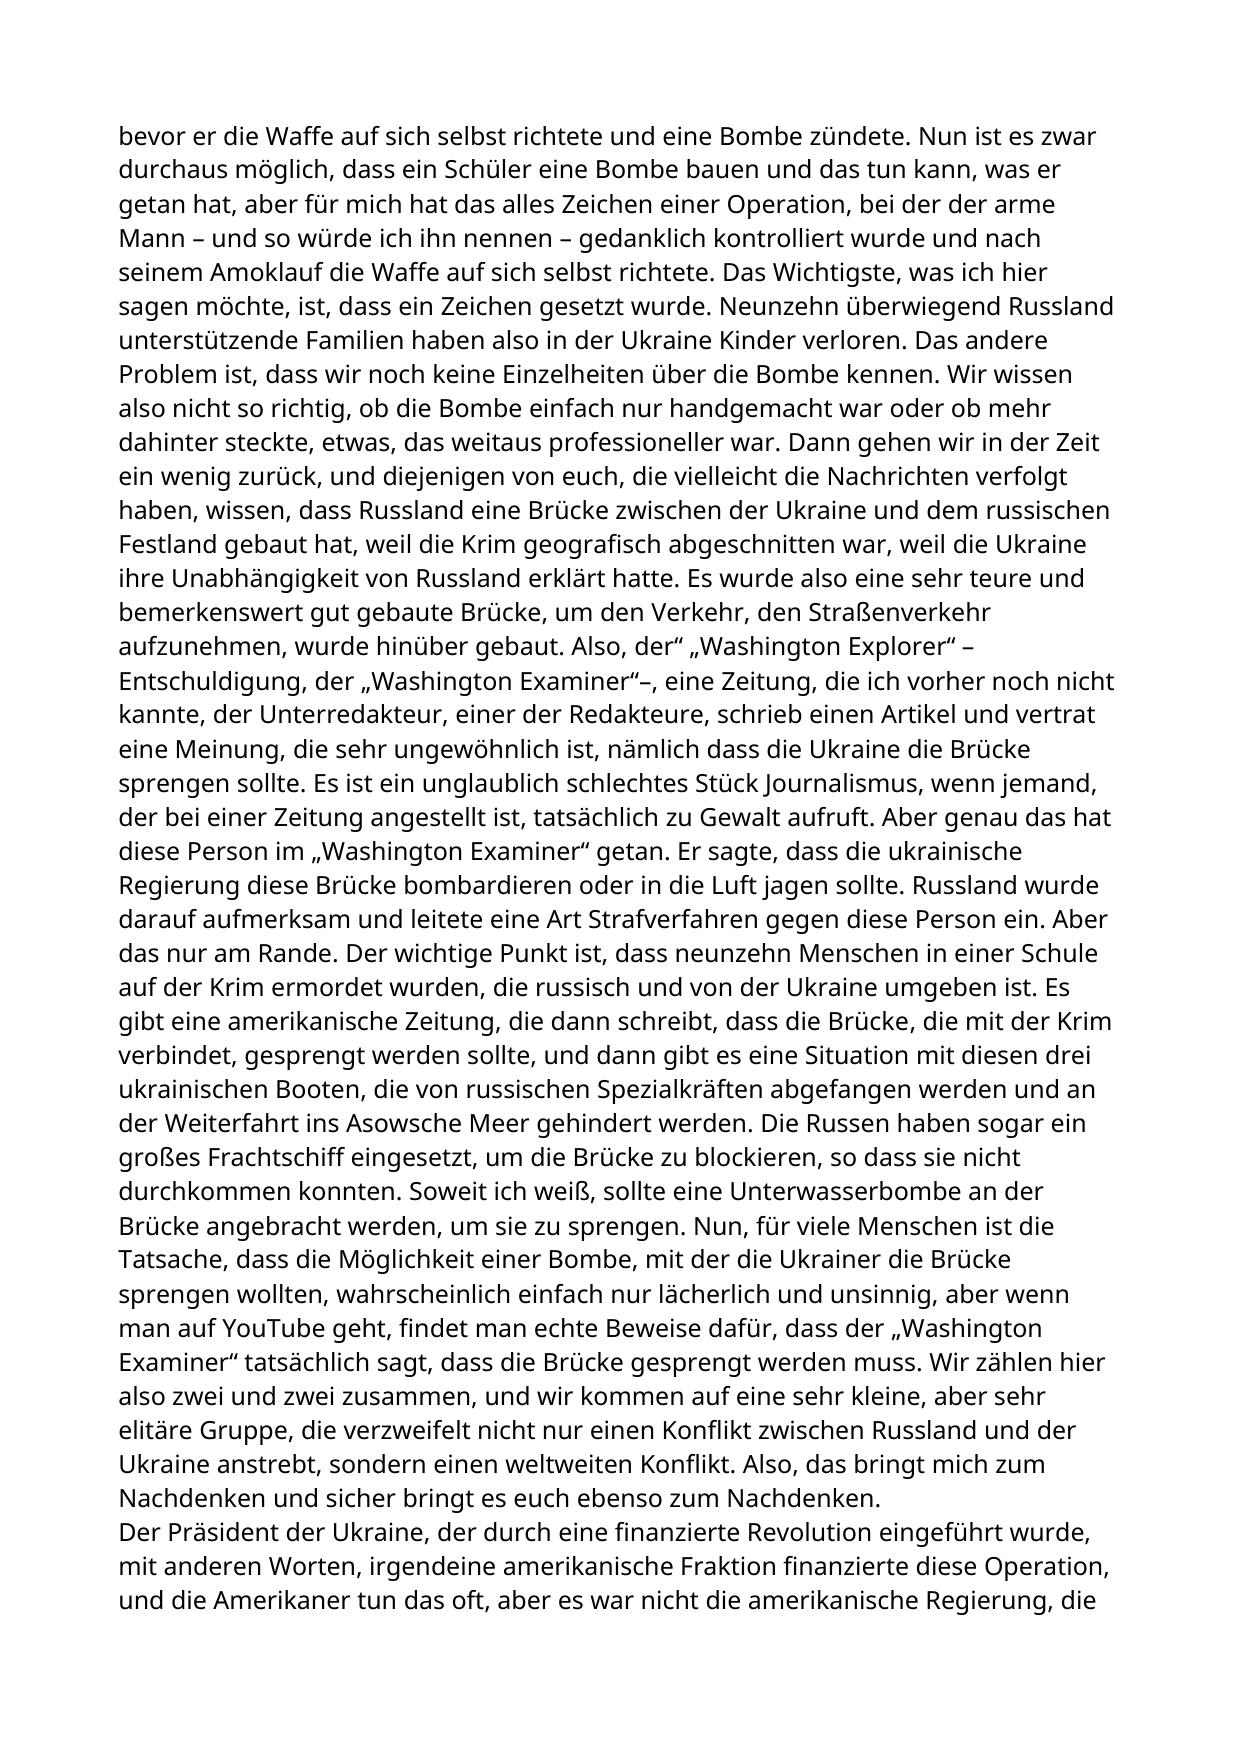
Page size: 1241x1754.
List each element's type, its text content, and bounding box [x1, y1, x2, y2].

text bevor er die Waffe auf sich selbst richtete und eine Bombe zündete. Nun ist es zwar durchaus möglich, dass ein Schüler eine Bombe bauen und das tun kann, was er getan hat, aber für mich hat das alles Zeichen einer Operation, bei der der arme Mann – und so würde ich ihn nennen – gedanklich kontrolliert wurde und nach seinem Amoklauf die Waffe auf sich selbst richtete. Das Wichtigste, was ich hier sagen möchte, ist, dass ein Zeichen gesetzt wurde. Neunzehn überwiegend Russland unterstützende Familien haben also in der Ukraine Kinder verloren. Das andere Problem ist, dass wir noch keine Einzelheiten über die Bombe kennen. Wir wissen also nicht so richtig, ob die Bombe einfach nur handgemacht war oder ob mehr dahinter steckte, etwas, das weitaus professioneller war. Dann gehen wir in der Zeit ein wenig zurück, und diejenigen von euch, die vielleicht die Nachrichten verfolgt haben, wissen, dass Russland eine Brücke zwischen der Ukraine und dem russischen Festland gebaut hat, weil die Krim geografisch abgeschnitten war, weil die Ukraine ihre Unabhängigkeit von Russland erklärt hatte. Es wurde also eine sehr teure und bemerkenswert gut gebaute Brücke, um den Verkehr, den Straßenverkehr aufzunehmen, wurde hinüber gebaut. Also, der“ „Washington Explorer“ – Entschuldigung, der „Washington Examiner“–, eine Zeitung, die ich vorher noch nicht kannte, der Unterredakteur, einer der Redakteure, schrieb einen Artikel und vertrat eine Meinung, die sehr ungewöhnlich ist, nämlich dass die Ukraine die Brücke sprengen sollte. Es ist ein unglaublich schlechtes Stück Journalismus, wenn jemand, der bei einer Zeitung angestellt ist, tatsächlich zu Gewalt aufruft. Aber genau das hat diese Person im „Washington Examiner“ getan. Er sagte, dass die ukrainische Regierung diese Brücke bombardieren oder in die Luft jagen sollte. Russland wurde darauf aufmerksam und leitete eine Art Strafverfahren gegen diese Person ein. Aber das nur am Rande. Der wichtige Punkt ist, dass neunzehn Menschen in einer Schule auf der Krim ermordet wurden, die russisch und von der Ukraine umgeben ist. Es gibt eine amerikanische Zeitung, die dann schreibt, dass die Brücke, die mit der Krim verbindet, gesprengt werden sollte, und dann gibt es eine Situation mit diesen drei ukrainischen Booten, die von russischen Spezialkräften abgefangen werden und an der Weiterfahrt ins Asowsche Meer gehindert werden. Die Russen haben sogar ein großes Frachtschiff eingesetzt, um die Brücke zu blockieren, so dass sie nicht durchkommen konnten. Soweit ich weiß, sollte eine Unterwasserbombe an der Brücke angebracht werden, um sie zu sprengen. Nun, für viele Menschen ist die Tatsache, dass die Möglichkeit einer Bombe, mit der die Ukrainer die Brücke sprengen wollten, wahrscheinlich einfach nur lächerlich und unsinnig, aber wenn man auf YouTube geht, findet man echte Beweise dafür, dass der „Washington Examiner“ tatsächlich sagt, dass die Brücke gesprengt werden muss. Wir zählen hier also zwei und zwei zusammen, und wir kommen auf eine sehr kleine, aber sehr elitäre Gruppe, die verzweifelt nicht nur einen Konflikt zwischen Russland und der Ukraine anstrebt, sondern einen weltweiten Konflikt. Also, das bringt mich zum Nachdenken und sicher bringt es euch ebenso zum Nachdenken. Der Präsident der Ukraine, der durch eine finanzierte Revolution eingeführt wurde, mit anderen Worten, irgendeine amerikanische Fraktion finanzierte diese Operation, und die Amerikaner tun das oft, aber es war nicht die amerikanische Regierung, die [118, 118, 1122, 1617]
